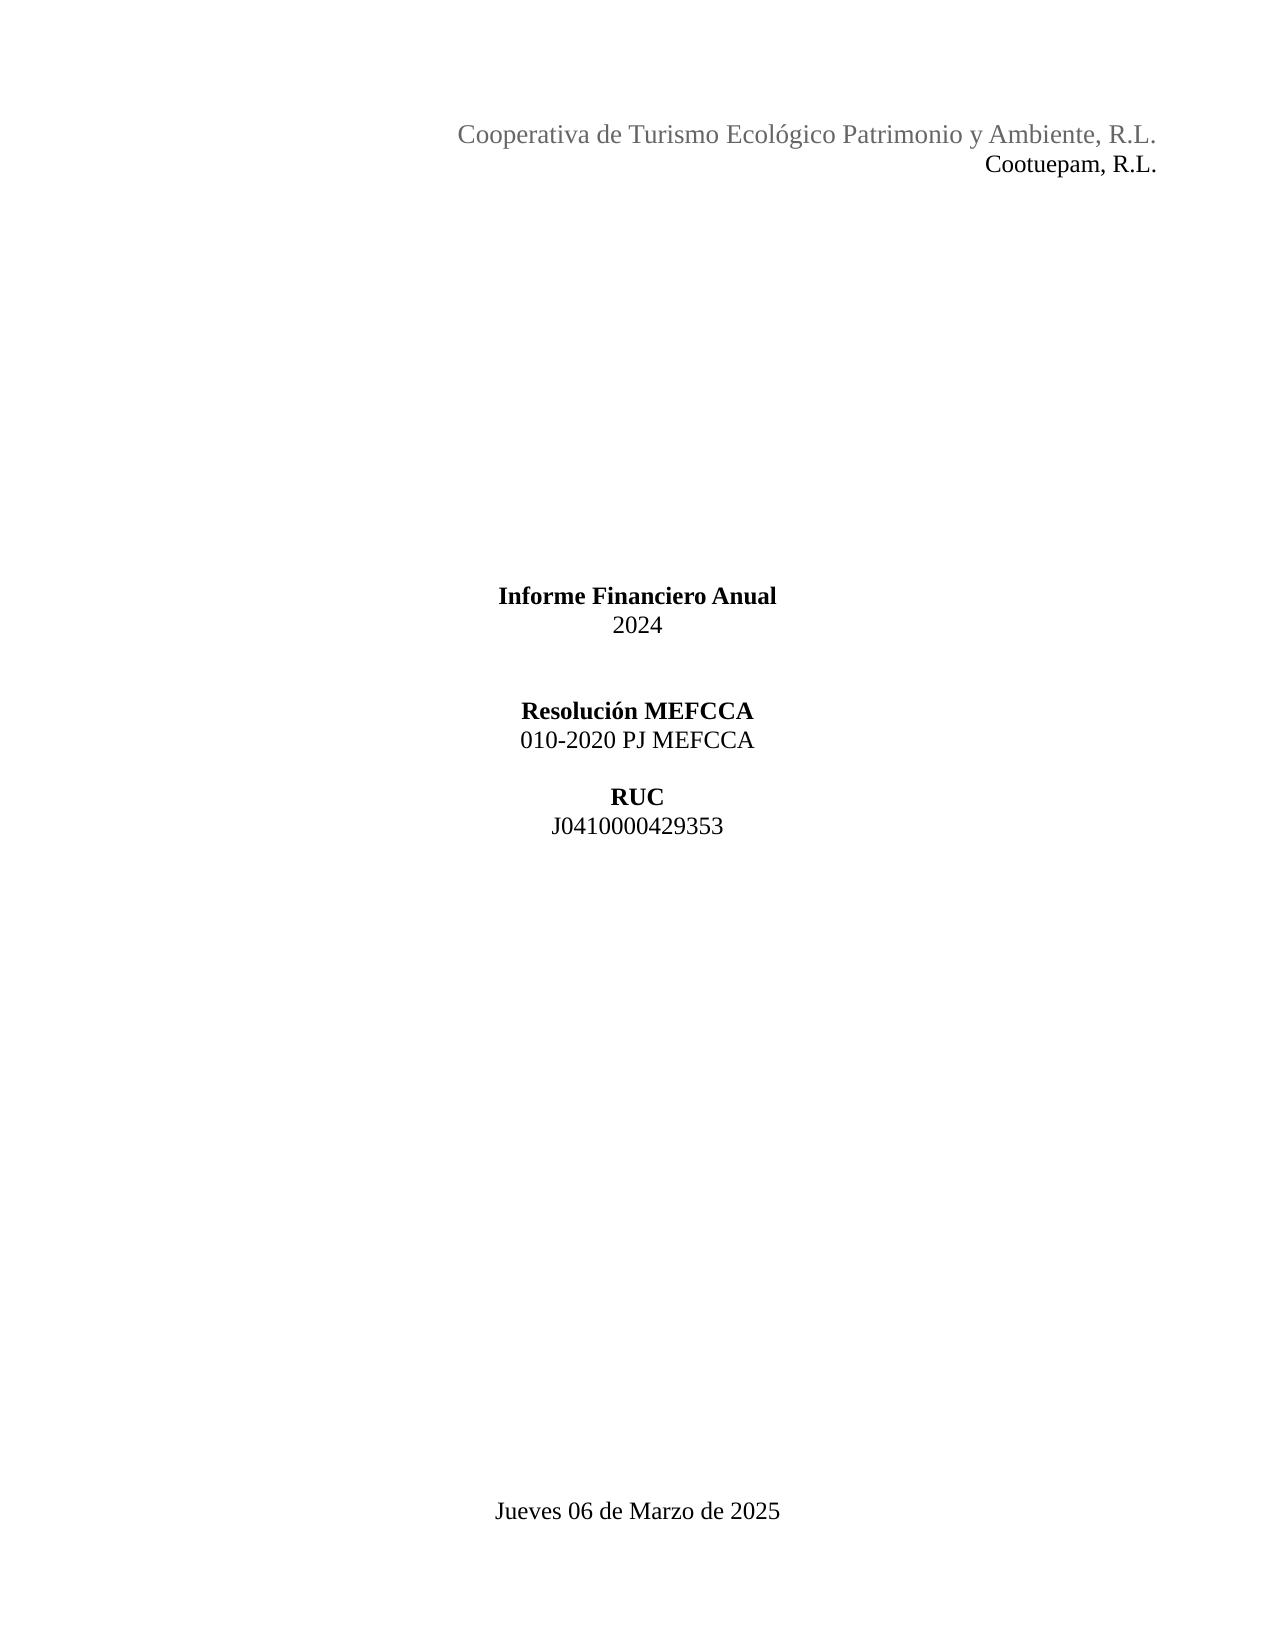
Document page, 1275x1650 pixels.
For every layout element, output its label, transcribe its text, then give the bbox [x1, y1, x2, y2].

text Informe Financiero Anual [118, 581, 1157, 610]
text 2024 [118, 610, 1157, 639]
text 010-2020 PJ MEFCCA [118, 725, 1157, 754]
text Jueves 06 de Marzo de 2025 [118, 1496, 1157, 1525]
text RUC [118, 782, 1157, 811]
text J0410000429353 [118, 811, 1157, 840]
text Resolución MEFCCA [118, 696, 1157, 725]
